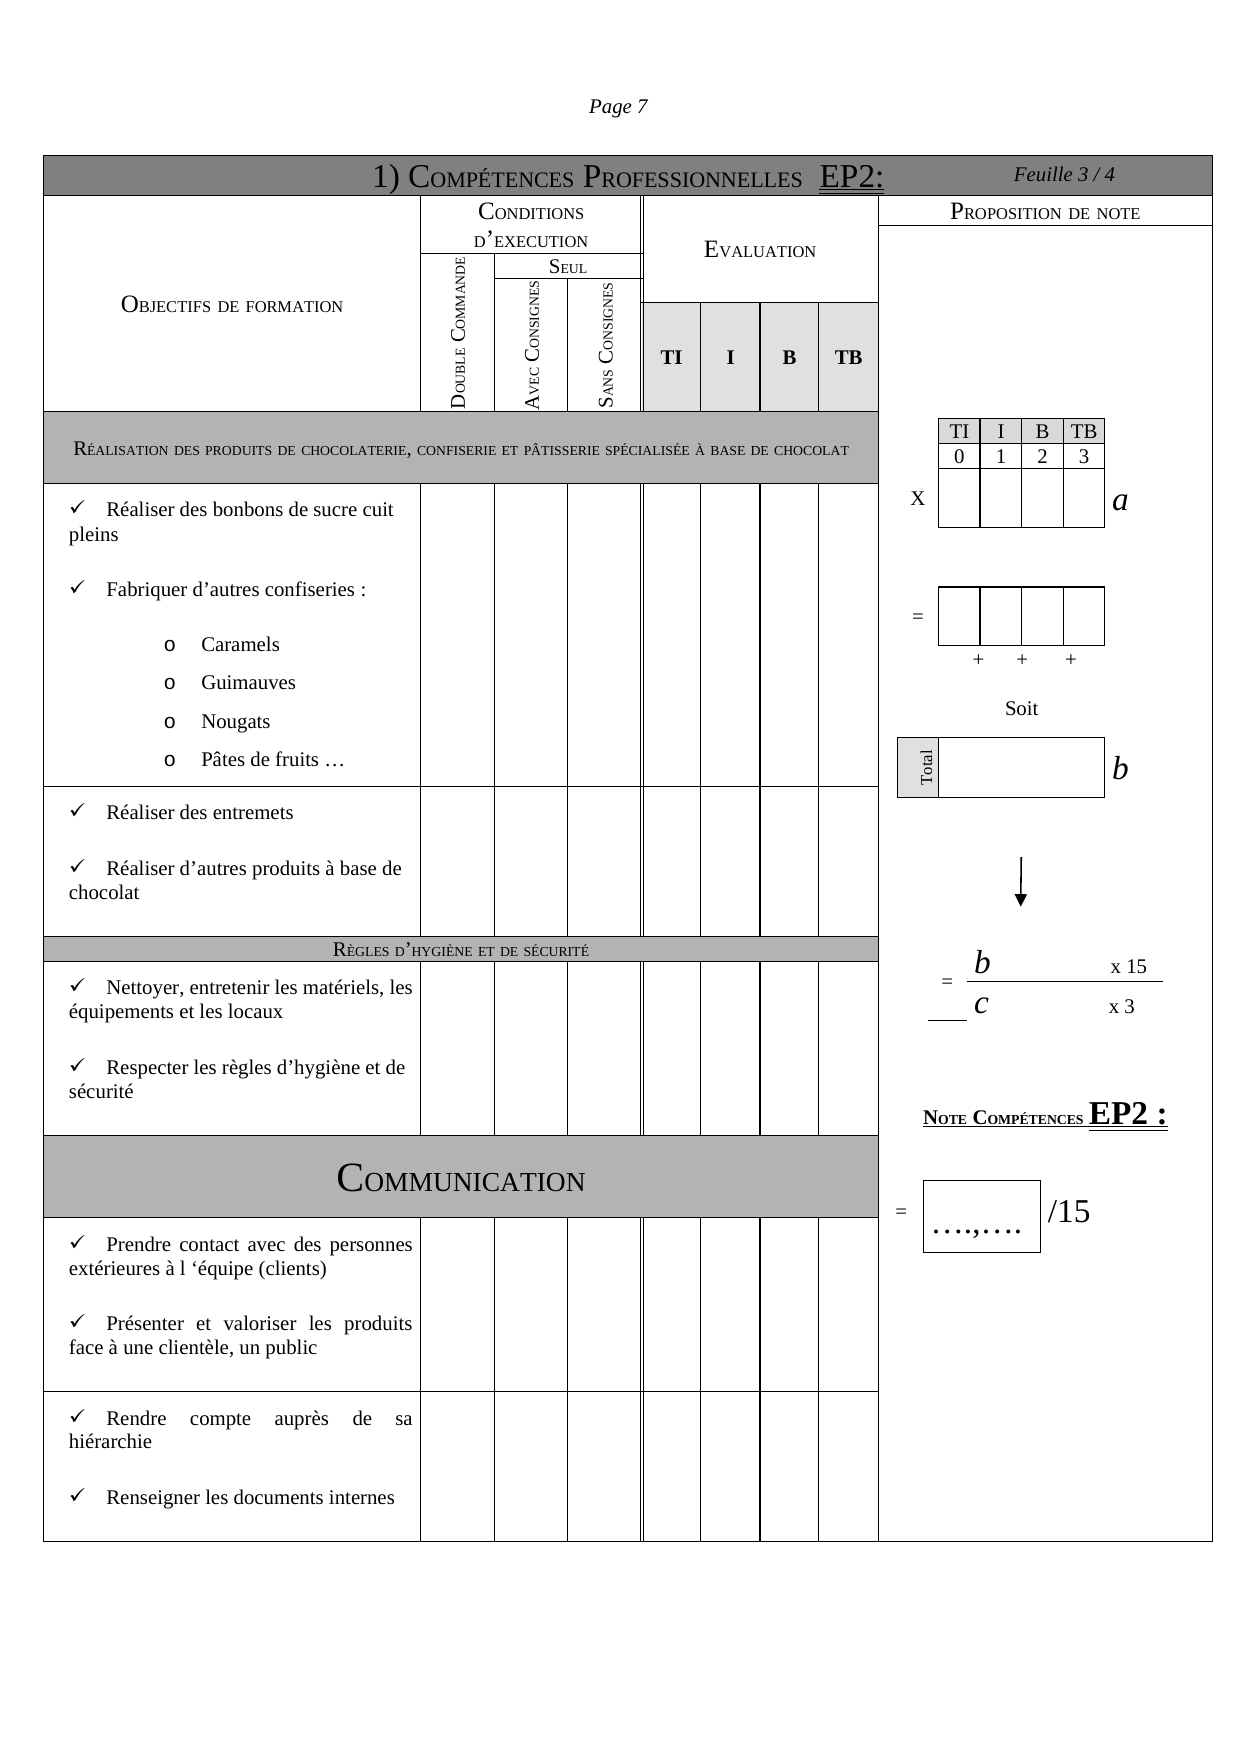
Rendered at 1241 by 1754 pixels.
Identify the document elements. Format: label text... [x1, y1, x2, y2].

table_cell [421, 787, 494, 936]
table_cell Sans Consignes [568, 279, 640, 411]
table_cell [421, 484, 494, 786]
table_header = [928, 943, 967, 1020]
table_cell [1021, 528, 1063, 586]
table_cell B [761, 303, 818, 411]
table_header [1105, 418, 1193, 443]
table_cell [819, 1218, 878, 1391]
table_cell [761, 962, 818, 1135]
table_cell + [1007, 646, 1037, 678]
table_cell [644, 787, 700, 936]
table_cell [495, 787, 567, 936]
table_cell [981, 588, 1021, 645]
table_cell 2 [1022, 444, 1063, 468]
table_cell 3 [1064, 444, 1104, 468]
table_cell [644, 1392, 700, 1541]
table_cell = [897, 586, 938, 645]
table_cell Rendre compte auprès de sa hiérarchie Renseigner les documents internes [44, 1392, 420, 1541]
table_cell [495, 484, 567, 786]
table_cell [701, 787, 759, 936]
table_cell + [939, 646, 1007, 678]
table_cell [701, 962, 759, 1135]
table_cell a [1105, 468, 1193, 527]
table_cell [1022, 588, 1063, 645]
table_cell [1105, 645, 1193, 678]
table_cell [897, 527, 938, 586]
table_cell [1063, 528, 1104, 586]
table_cell [761, 1218, 818, 1391]
table_cell Evaluation [644, 196, 878, 302]
table_cell [939, 738, 1104, 797]
table_cell [701, 1218, 759, 1391]
table_cell [568, 484, 640, 786]
table_cell [568, 1218, 640, 1391]
table_cell [701, 484, 759, 786]
table_cell [1105, 678, 1193, 737]
table_cell Note Compétences EP2 : [879, 226, 1212, 1541]
table_cell [897, 443, 938, 468]
table_cell X [897, 468, 938, 527]
table_cell [568, 787, 640, 936]
text Page 7 [582, 93, 656, 118]
table_cell [1105, 443, 1193, 468]
table_cell Proposition de note [879, 196, 1212, 224]
table_cell Seul [495, 254, 640, 278]
table_header 1) Compétences Professionnelles EP2: [44, 156, 1212, 195]
table_cell b [1105, 737, 1193, 797]
table_cell Double Commande [421, 254, 494, 411]
table_cell [939, 469, 979, 527]
table_header b x 15 [967, 943, 1163, 981]
table_cell TB [819, 303, 878, 411]
table_cell 1 [981, 444, 1021, 468]
table_cell c x 3 [967, 982, 1163, 1020]
table_cell [421, 1218, 494, 1391]
table_header /15 [1041, 1180, 1160, 1252]
table_cell [819, 484, 878, 786]
table_cell 0 [939, 444, 979, 468]
table_cell [495, 1218, 567, 1391]
table_cell [701, 1392, 759, 1541]
table_cell [897, 678, 938, 737]
table_header I [981, 419, 1021, 443]
table_cell [421, 962, 494, 1135]
table_cell [568, 1392, 640, 1541]
table_cell Règles d’hygiène et de sécurité [44, 937, 878, 961]
table_cell [819, 787, 878, 936]
table_cell [568, 962, 640, 1135]
table_cell Réaliser des entremets Réaliser d’autres produits à base de chocolat [44, 787, 420, 936]
table_cell Prendre contact avec des personnes extérieures à l ‘équipe (clients) Présenter et valoriser les produits face à une clientèle, un public [44, 1218, 420, 1391]
table_cell Total [898, 738, 938, 797]
table_cell I [701, 303, 759, 411]
table_cell [980, 528, 1021, 586]
table_cell [644, 484, 700, 786]
table_cell Avec Consignes [495, 279, 567, 411]
table_cell [939, 588, 979, 645]
table_cell Nettoyer, entretenir les matériels, les équipements et les locaux Respecter les règles d’hygiène et de sécurité [44, 962, 420, 1135]
table_cell [495, 962, 567, 1135]
table_header B [1022, 419, 1063, 443]
table_cell Soit [939, 678, 1104, 737]
table_cell [495, 1392, 567, 1541]
table_header TB [1064, 419, 1104, 443]
table_cell Réaliser des bonbons de sucre cuit pleins Fabriquer d’autres confiseries : Caramels Guimauves Nougats Pâtes de fruits … [44, 484, 420, 786]
table_cell [644, 962, 700, 1135]
table_cell [1105, 527, 1193, 586]
table_cell [819, 962, 878, 1135]
table_cell Objectifs de formation [44, 196, 420, 411]
table_cell + [1037, 646, 1104, 678]
table_cell [939, 528, 980, 586]
table_cell [1064, 469, 1104, 527]
table_cell Communication [44, 1136, 878, 1217]
table_cell [819, 1392, 878, 1541]
table_header = [888, 1180, 923, 1252]
table_cell [1064, 588, 1104, 645]
table_cell Conditions d’execution [421, 196, 640, 253]
table_cell [1022, 469, 1063, 527]
table_header ….,…. [924, 1181, 1040, 1252]
table_cell [761, 484, 818, 786]
table_cell [421, 1392, 494, 1541]
table_cell TI [644, 303, 700, 411]
table_cell [761, 787, 818, 936]
table_cell [897, 645, 938, 678]
table_cell Réalisation des produits de chocolaterie, confiserie et pâtisserie spécialisée à base de chocolat [44, 412, 878, 483]
table_header [1160, 1180, 1177, 1252]
table_cell [761, 1392, 818, 1541]
table_cell [981, 469, 1021, 527]
table_header [897, 418, 938, 443]
table_cell [1105, 586, 1193, 645]
table_header TI [939, 419, 979, 443]
table_cell [644, 1218, 700, 1391]
